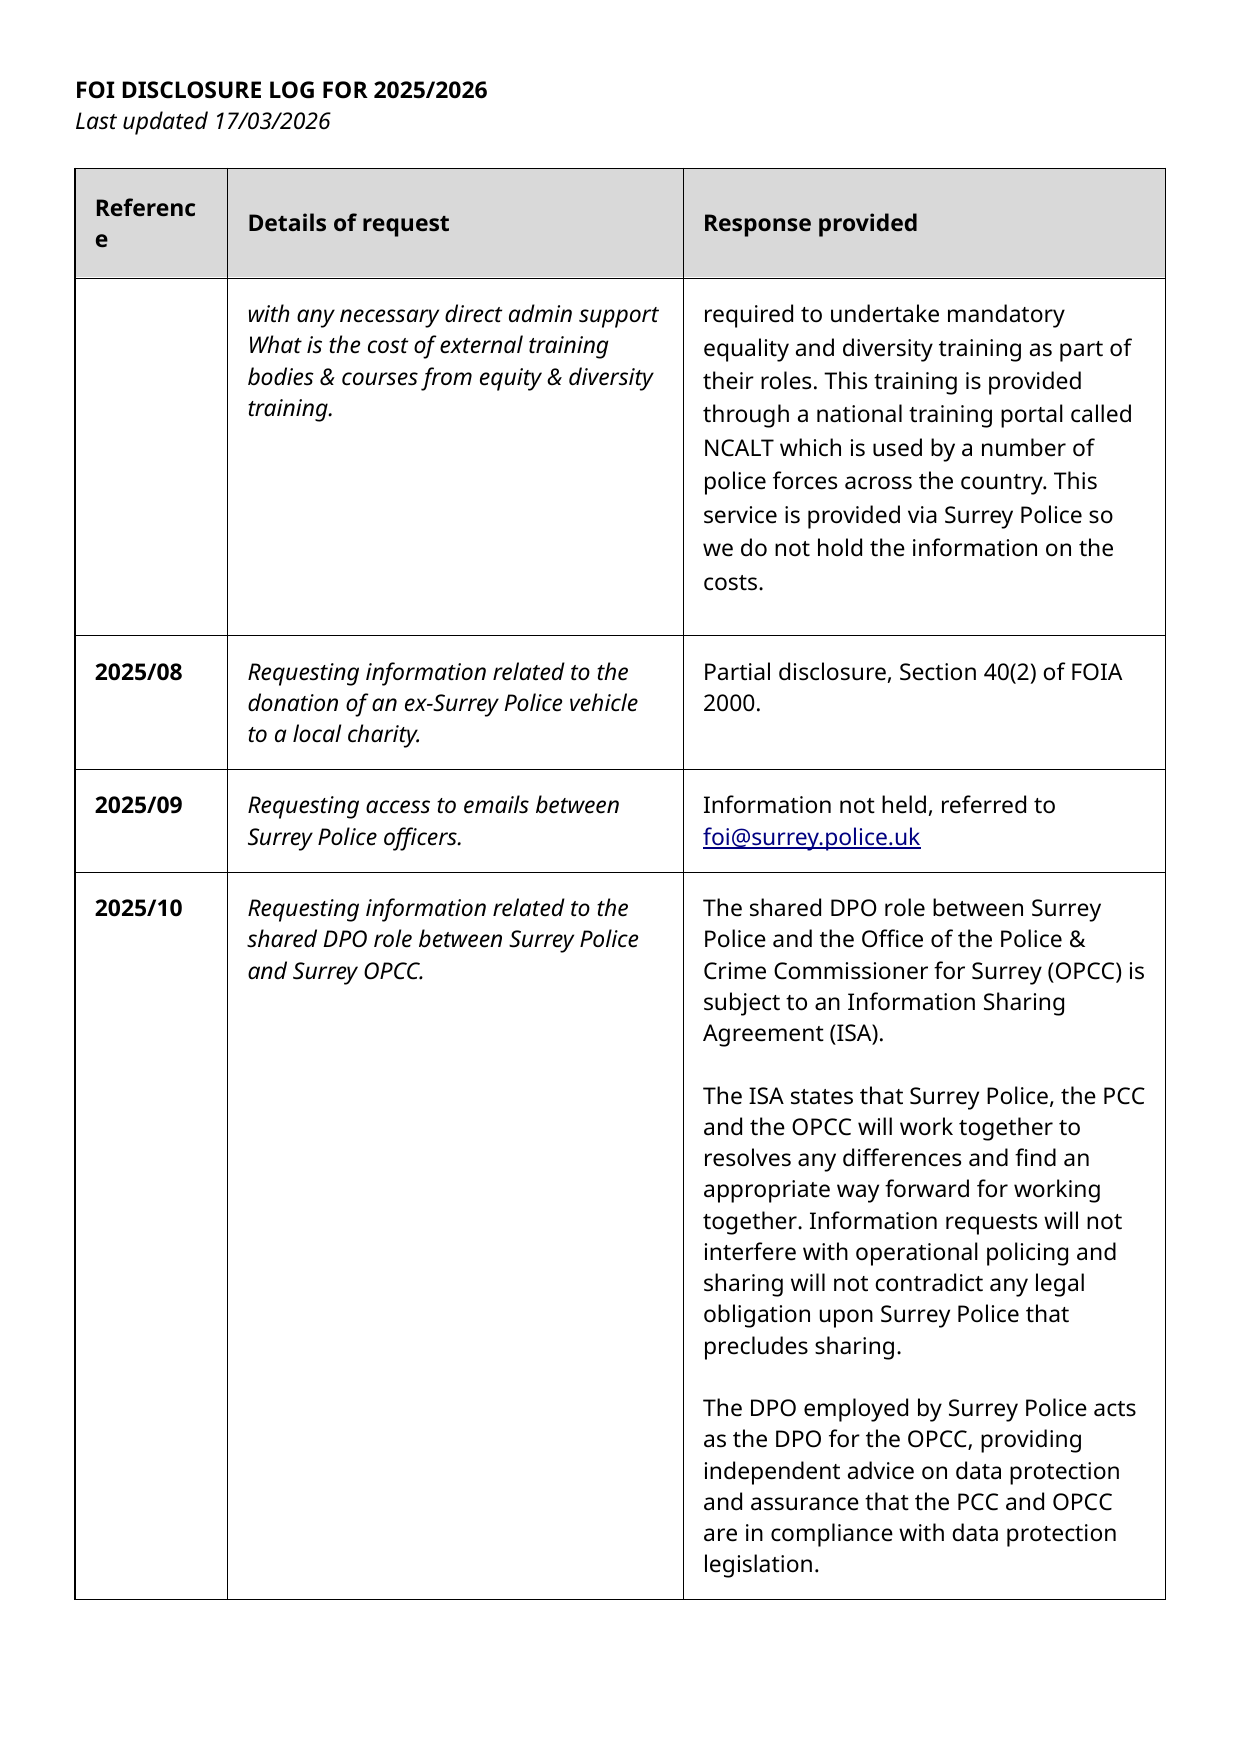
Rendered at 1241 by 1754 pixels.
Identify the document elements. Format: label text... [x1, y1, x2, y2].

table_cell required to undertake mandatory equality and diversity training as part of their roles. This training is provided through a national training portal called NCALT which is used by a number of police forces across the country. This service is provided via Surrey Police so we do not hold the information on the costs. [684, 279, 1165, 635]
table_cell Requesting access to emails between Surrey Police officers. [228, 770, 683, 872]
table_header Details of request [228, 169, 683, 277]
table_header Reference [76, 169, 227, 277]
table_cell Partial disclosure, Section 40(2) of FOIA 2000. [684, 636, 1165, 769]
table_cell 2025/09 [76, 770, 227, 872]
table_cell [76, 279, 227, 635]
table_cell 2025/10 [76, 873, 227, 1599]
table_cell Requesting information related to the shared DPO role between Surrey Police and Surrey OPCC. [228, 873, 683, 1599]
table_cell The shared DPO role between Surrey Police and the Office of the Police & Crime Commissioner for Surrey (OPCC) is subject to an Information Sharing Agreement (ISA). The ISA states that Surrey Police, the PCC and the OPCC will work together to resolves any differences and find an appropriate way forward for working together. Information requests will not interfere with operational policing and sharing will not contradict any legal obligation upon Surrey Police that precludes sharing. The DPO employed by Surrey Police acts as the DPO for the OPCC, providing independent advice on data protection and assurance that the PCC and OPCC are in compliance with data protection legislation. [684, 873, 1165, 1599]
table_cell Information not held, referred to foi@surrey.police.uk [684, 770, 1165, 872]
table_header Response provided [684, 169, 1165, 277]
table_cell Requesting information related to the donation of an ex-Surrey Police vehicle to a local charity. [228, 636, 683, 769]
table_cell 2025/08 [76, 636, 227, 769]
table_cell with any necessary direct admin support What is the cost of external training bodies & courses from equity & diversity training. [228, 279, 683, 635]
